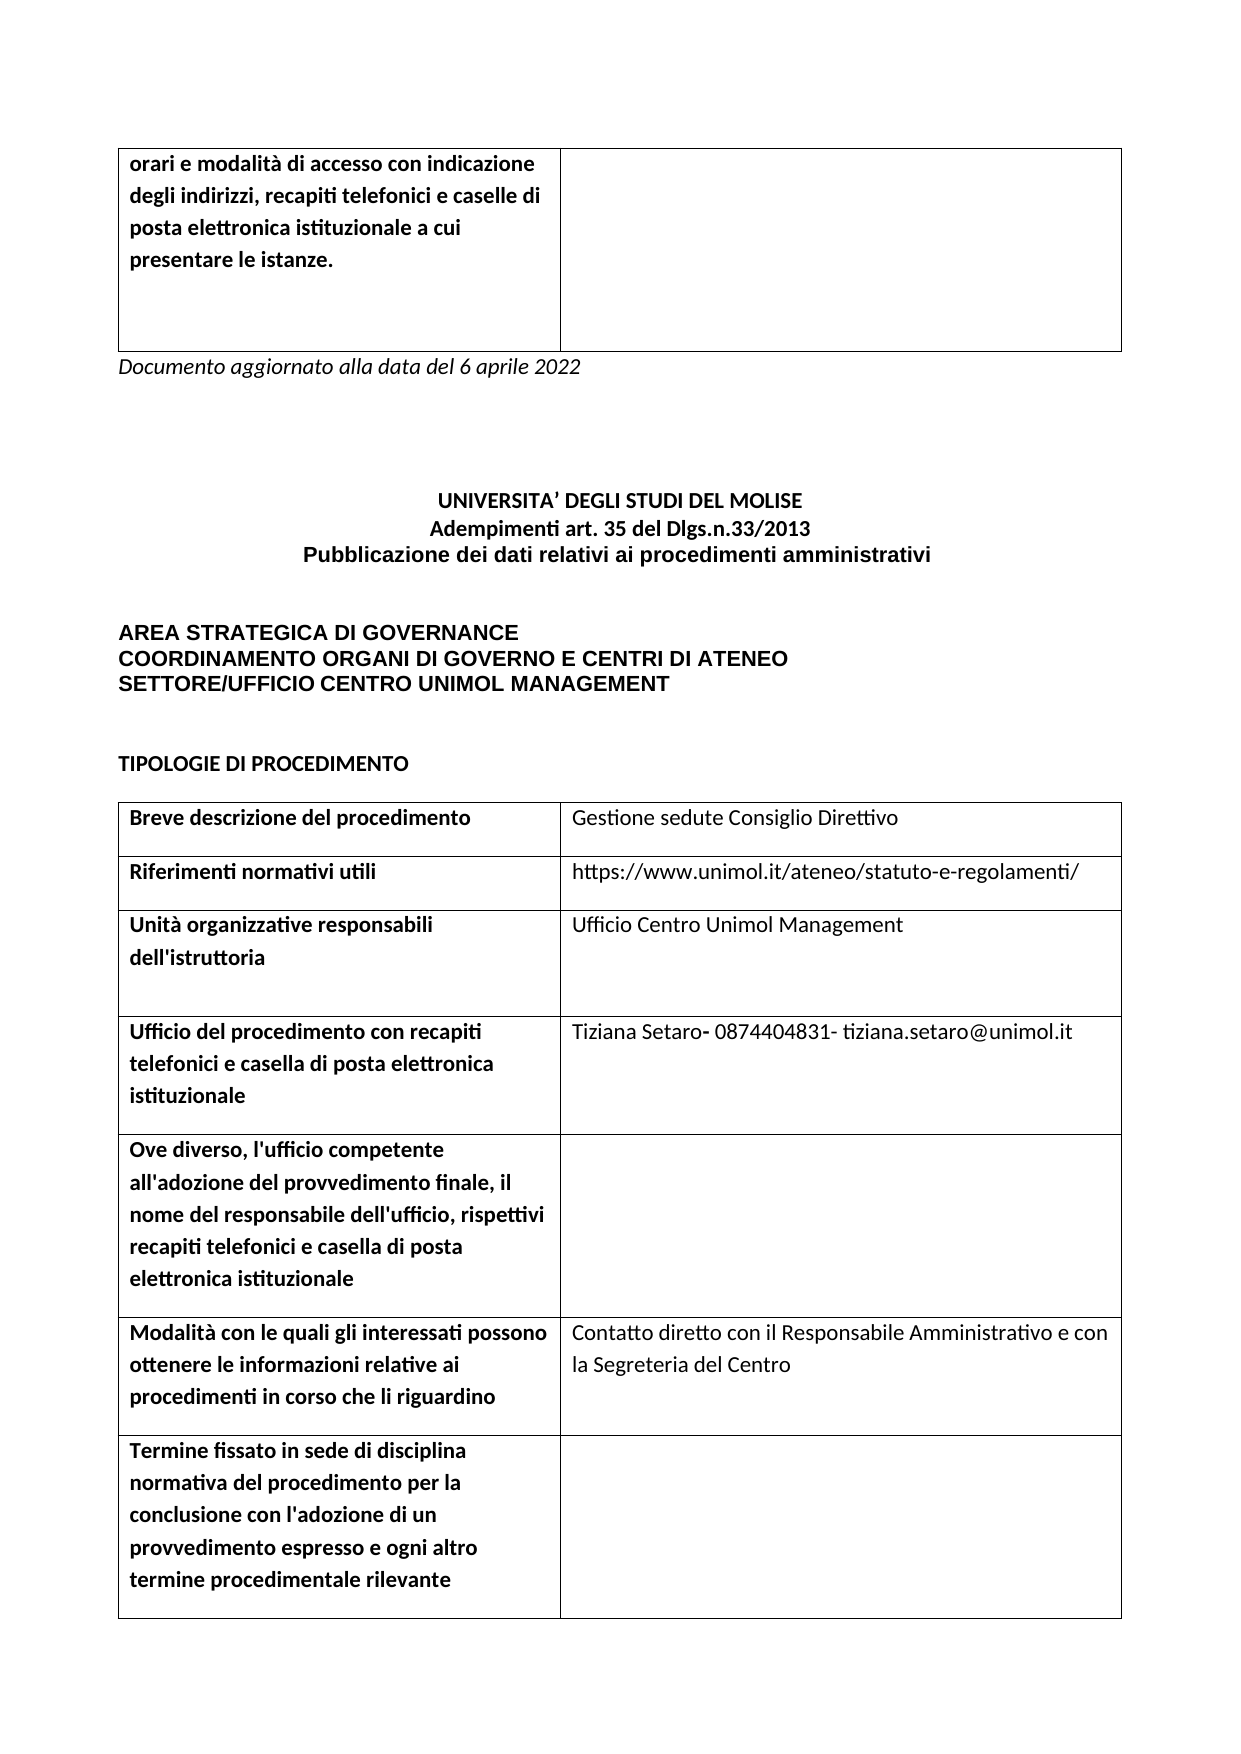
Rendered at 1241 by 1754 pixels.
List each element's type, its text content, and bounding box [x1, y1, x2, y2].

text Adempimenti art. 35 del Dlgs.n.33/2013 [118, 514, 1122, 542]
text Pubblicazione dei dati relativi ai procedimenti amministrativi [118, 542, 1122, 567]
table_cell Termine fissato in sede di disciplina normativa del procedimento per la conclusione con l'adozione di un provvedimento espresso e ogni altro termine procedimentale rilevante [119, 1436, 560, 1617]
table_cell [561, 149, 1121, 351]
text SETTORE/UFFICIO CENTRO UNIMOL MANAGEMENT [118, 671, 1122, 696]
table_cell Modalità con le quali gli interessati possono ottenere le informazioni relative ai procedimenti in corso che li riguardino [119, 1318, 560, 1435]
table_cell Ufficio del procedimento con recapiti telefonici e casella di posta elettronica istituzionale [119, 1017, 560, 1134]
table_cell https://www.unimol.it/ateneo/statuto-e-regolamenti/ [561, 857, 1121, 909]
table_cell Unità organizzative responsabili dell'istruttoria [119, 911, 560, 1016]
table_cell Riferimenti normativi utili [119, 857, 560, 909]
table_cell Contatto diretto con il Responsabile Amministrativo e con la Segreteria del Centro [561, 1318, 1121, 1435]
text COORDINAMENTO ORGANI DI GOVERNO E CENTRI DI ATENEO [118, 646, 1122, 671]
text UNIVERSITA’ DEGLI STUDI DEL MOLISE [118, 486, 1122, 514]
table_cell [561, 1436, 1121, 1617]
table_cell Ufficio Centro Unimol Management [561, 911, 1121, 1016]
table_cell Ove diverso, l'ufficio competente all'adozione del provvedimento finale, il nome del responsabile dell'ufficio, rispettivi recapiti telefonici e casella di posta elettronica istituzionale [119, 1135, 560, 1317]
table_header Breve descrizione del procedimento [119, 803, 560, 856]
text AREA STRATEGICA DI GOVERNANCE [118, 620, 1122, 646]
table_cell Tiziana Setaro- 0874404831- tiziana.setaro@unimol.it [561, 1017, 1121, 1134]
text Documento aggiornato alla data del 6 aprile 2022 [118, 352, 1122, 380]
text TIPOLOGIE DI PROCEDIMENTO [118, 749, 1122, 777]
table_cell orari e modalità di accesso con indicazione degli indirizzi, recapiti telefonici e caselle di posta elettronica istituzionale a cui presentare le istanze. [119, 149, 560, 351]
table_cell [561, 1135, 1121, 1317]
table_header Gestione sedute Consiglio Direttivo [561, 803, 1121, 856]
